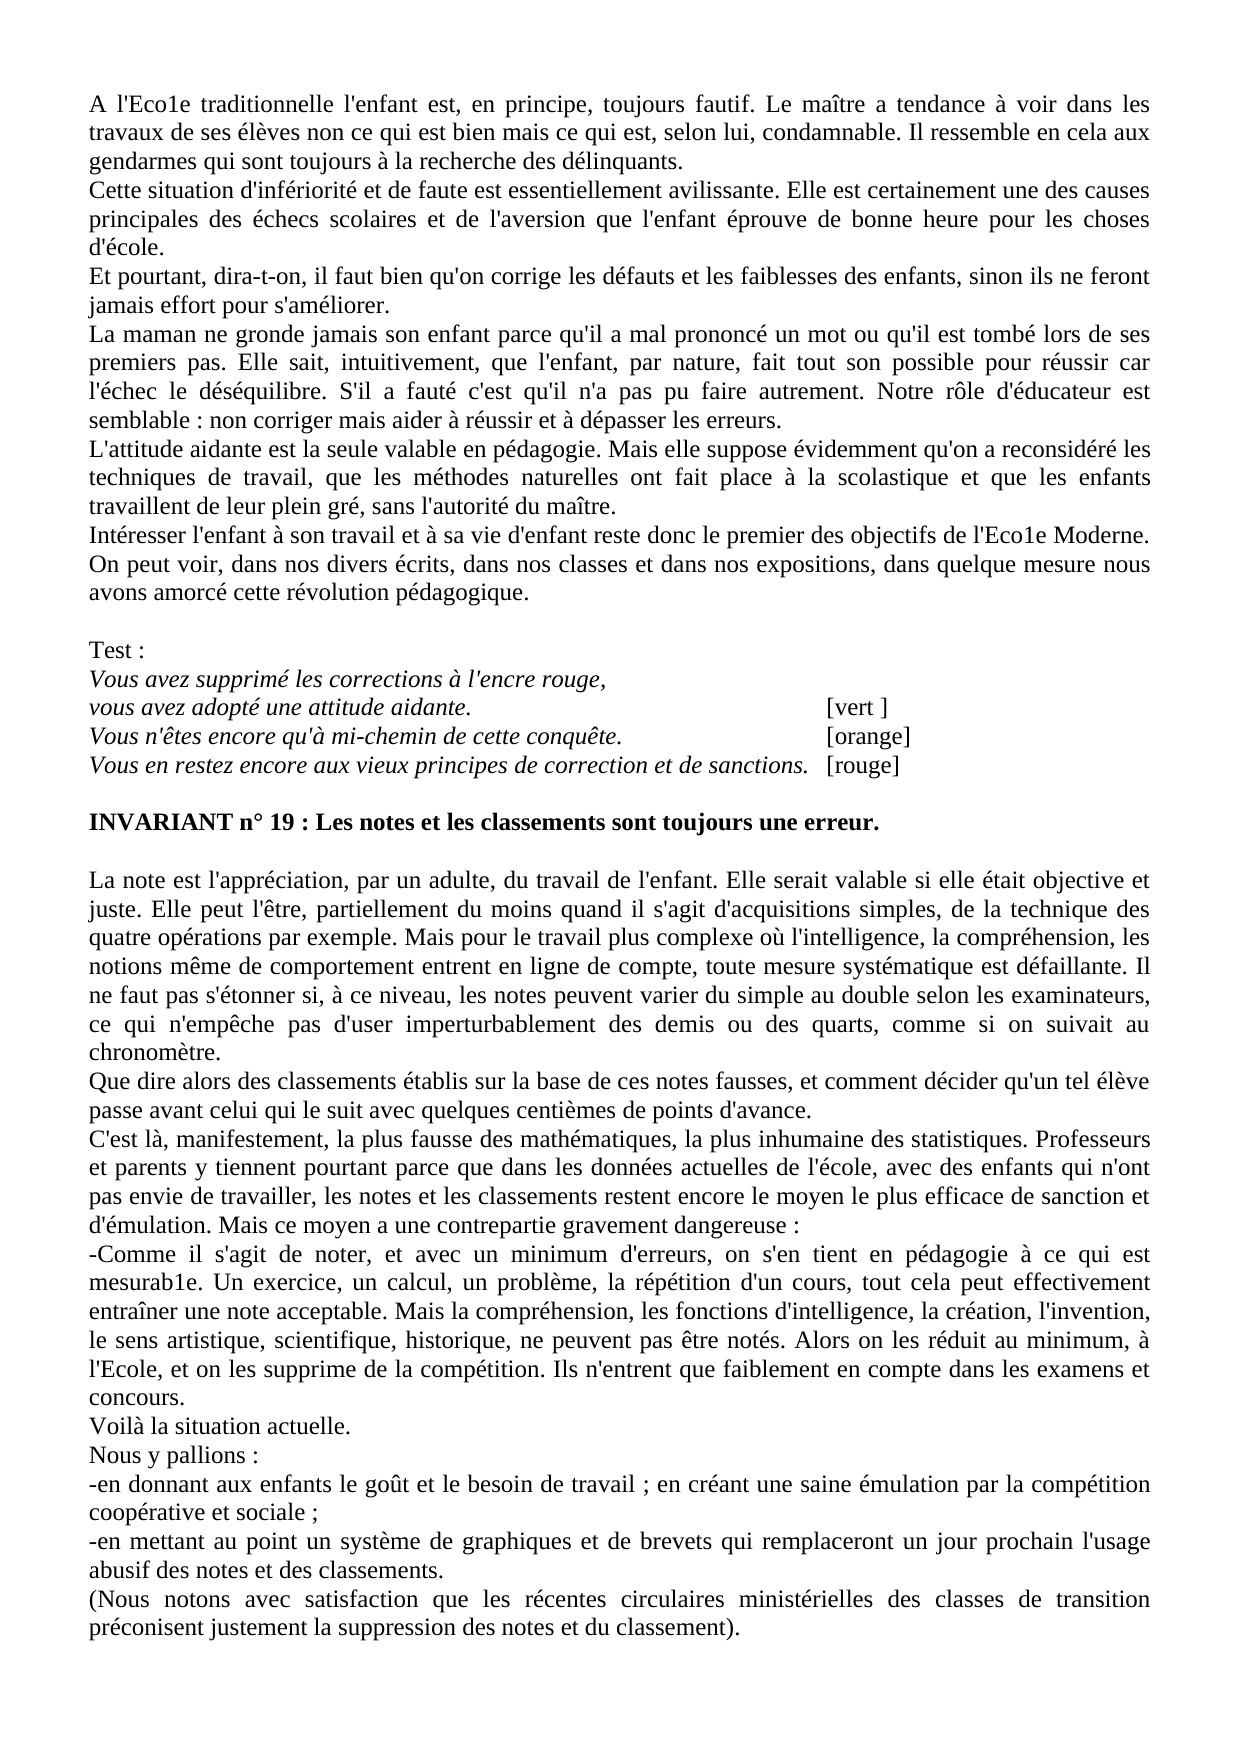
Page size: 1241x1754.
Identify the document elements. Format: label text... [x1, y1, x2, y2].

text vous avez adopté une attitude aidante. [vert ] [89, 692, 1152, 721]
text Test : [89, 635, 1152, 664]
text -en mettant au point un système de graphiques et de brevets qui remplaceront un jour prochain l'usage abusif des notes et des classements. [89, 1526, 1152, 1584]
text La maman ne gronde jamais son enfant parce qu'il a mal prononcé un mot ou qu'il est tombé lors de ses premiers pas. Elle sait, intuitivement, que l'enfant, par nature, fait tout son possible pour réussir car l'échec le déséquilibre. S'il a fauté c'est qu'il n'a pas pu faire autrement. Notre rôle d'éducateur est semblable : non corriger mais aider à réussir et à dépasser les erreurs. [89, 319, 1152, 434]
text La note est l'appréciation, par un adulte, du travail de l'enfant. Elle serait valable si elle était objective et juste. Elle peut l'être, partiellement du moins quand il s'agit d'acquisitions simples, de la technique des quatre opérations par exemple. Mais pour le travail plus complexe où l'intelligence, la compréhension, les notions même de comportement entrent en ligne de compte, toute mesure systématique est défaillante. Il ne faut pas s'étonner si, à ce niveau, les notes peuvent varier du simple au double selon les examinateurs, ce qui n'empêche pas d'user imperturbablement des demis ou des quarts, comme si on suivait au chronomètre. [89, 865, 1152, 1066]
text Vous en restez encore aux vieux principes de correction et de sanctions. [rouge] [89, 750, 1152, 779]
text Cette situation d'infériorité et de faute est essentiellement avilissante. Elle est certainement une des causes principales des échecs scolaires et de l'aversion que l'enfant éprouve de bonne heure pour les choses d'école. [89, 175, 1152, 261]
text C'est là, manifestement, la plus fausse des mathématiques, la plus inhumaine des statistiques. Professeurs et parents y tiennent pourtant parce que dans les données actuelles de l'école, avec des enfants qui n'ont pas envie de travailler, les notes et les classements restent encore le moyen le plus efficace de sanction et d'émulation. Mais ce moyen a une contrepartie gravement dangereuse : [89, 1124, 1152, 1239]
text INVARIANT n° 19 : Les notes et les classements sont toujours une erreur. [89, 807, 1152, 836]
text (Nous notons avec satisfaction que les récentes circulaires ministérielles des classes de transition préconisent justement la suppression des notes et du classement). [89, 1584, 1152, 1641]
text Et pourtant, dira-t-on, il faut bien qu'on corrige les défauts et les faiblesses des enfants, sinon ils ne feront jamais effort pour s'améliorer. [89, 261, 1152, 319]
text Que dire alors des classements établis sur la base de ces notes fausses, et comment décider qu'un tel élève passe avant celui qui le suit avec quelques centièmes de points d'avance. [89, 1066, 1152, 1124]
text Vous avez supprimé les corrections à l'encre rouge, [89, 664, 1152, 692]
text A l'Eco1e traditionnelle l'enfant est, en principe, toujours fautif. Le maître a tendance à voir dans les travaux de ses élèves non ce qui est bien mais ce qui est, selon lui, condamnable. Il ressemble en cela aux gendarmes qui sont toujours à la recherche des délinquants. [89, 89, 1152, 175]
text L'attitude aidante est la seule valable en pédagogie. Mais elle suppose évidemment qu'on a reconsidéré les techniques de travail, que les méthodes naturelles ont fait place à la scolastique et que les enfants travaillent de leur plein gré, sans l'autorité du maître. [89, 434, 1152, 520]
text Vous n'êtes encore qu'à mi-chemin de cette conquête. [orange] [89, 721, 1152, 750]
text -en donnant aux enfants le goût et le besoin de travail ; en créant une saine émulation par la compétition coopérative et sociale ; [89, 1469, 1152, 1526]
text Nous y pallions : [89, 1440, 1152, 1469]
text Intéresser l'enfant à son travail et à sa vie d'enfant reste donc le premier des objectifs de l'Eco1e Moderne. On peut voir, dans nos divers écrits, dans nos classes et dans nos expositions, dans quelque mesure nous avons amorcé cette révolution pédagogique. [89, 520, 1152, 606]
text -Comme il s'agit de noter, et avec un minimum d'erreurs, on s'en tient en pédagogie à ce qui est mesurab1e. Un exercice, un calcul, un problème, la répétition d'un cours, tout cela peut effectivement entraîner une note acceptable. Mais la compréhension, les fonctions d'intelligence, la création, l'invention, le sens artistique, scientifique, historique, ne peuvent pas être notés. Alors on les réduit au minimum, à l'Ecole, et on les supprime de la compétition. Ils n'entrent que faiblement en compte dans les examens et concours. [89, 1239, 1152, 1411]
text Voilà la situation actuelle. [89, 1411, 1152, 1440]
